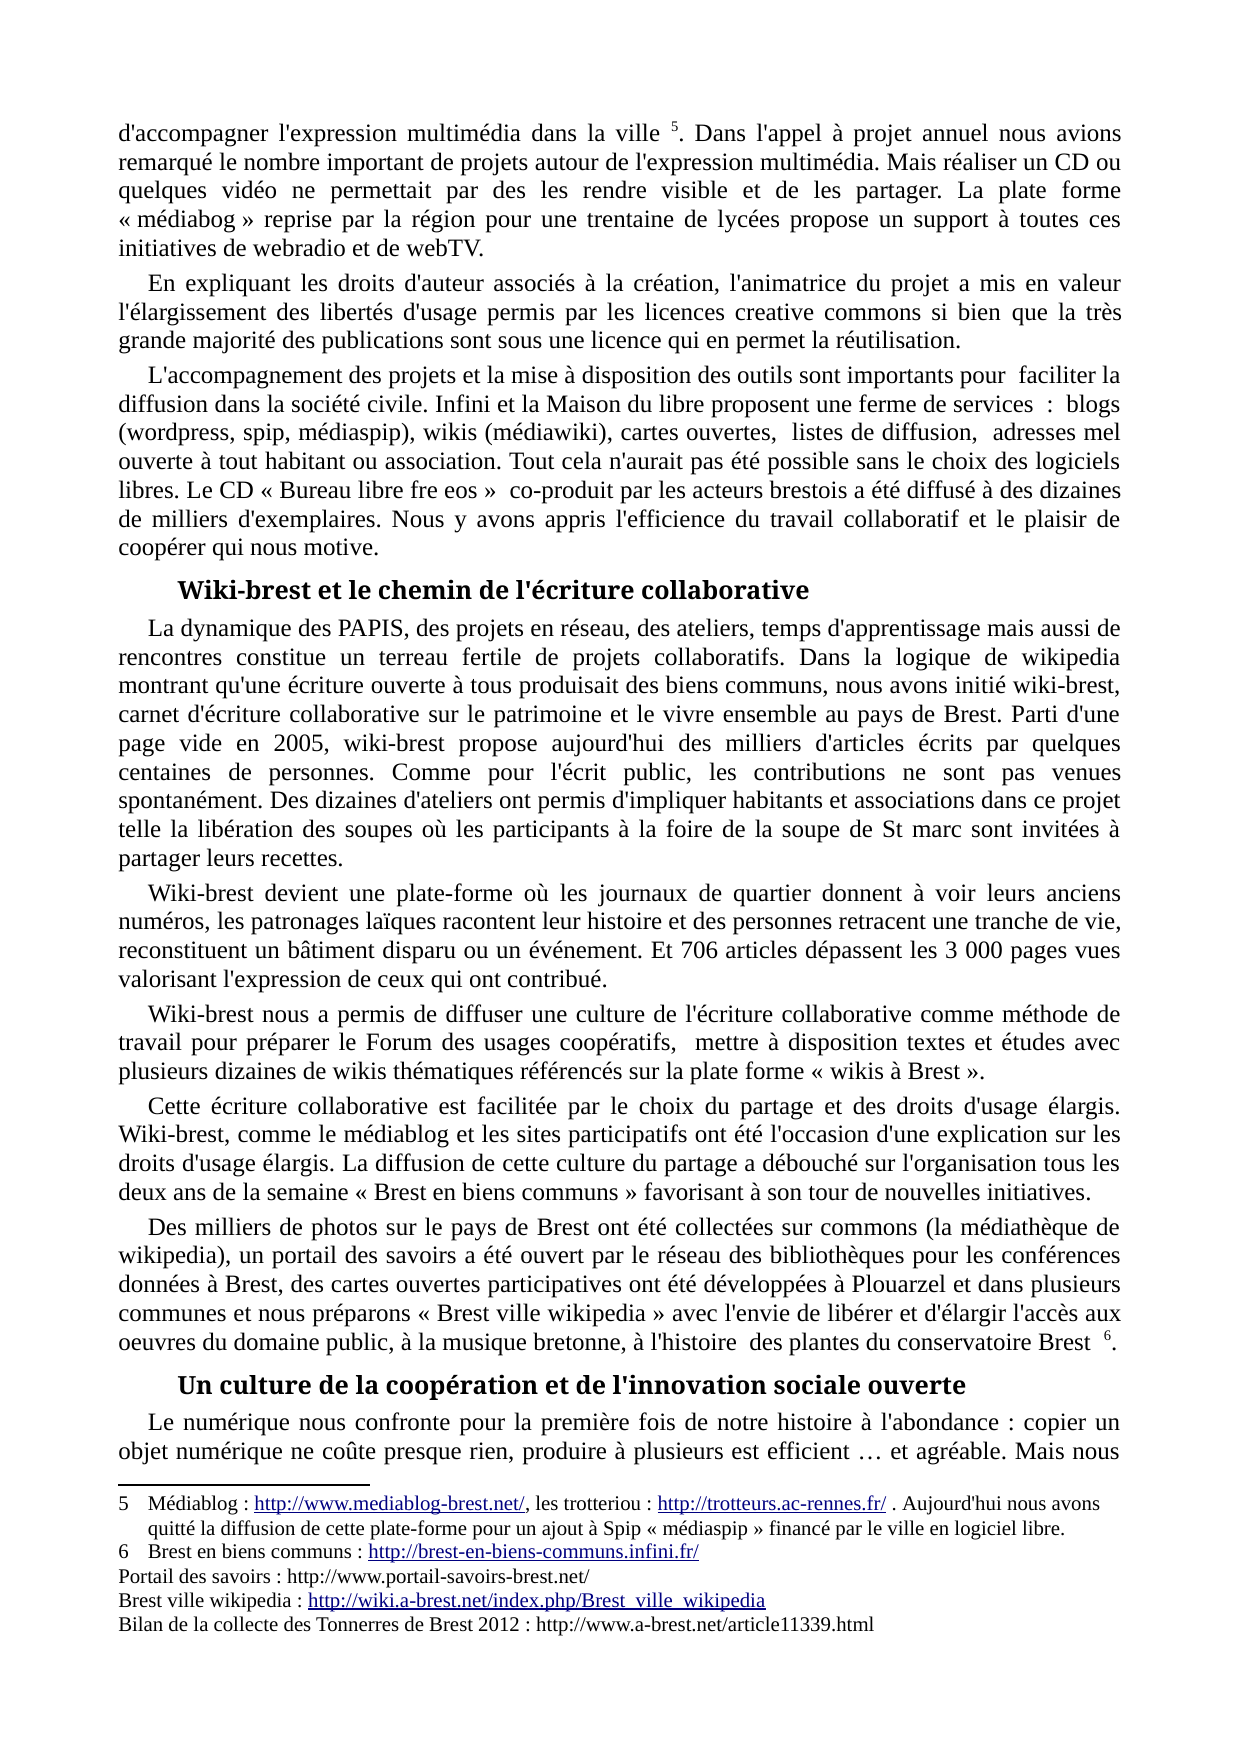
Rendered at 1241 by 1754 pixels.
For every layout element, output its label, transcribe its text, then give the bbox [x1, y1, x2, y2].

text Brest en biens communs : http://brest-en-biens-communs.infini.fr/ [118, 1539, 1122, 1563]
text Brest ville wikipedia : http://wiki.a-brest.net/index.php/Brest_ville_wikipedia [118, 1588, 1122, 1612]
text d'accompagner l'expression multimédia dans la ville . Dans l'appel à projet annuel nous avions remarqué le nombre important de projets autour de l'expression multimédia. Mais réaliser un CD ou quelques vidéo ne permettait par des les rendre visible et de les partager. La plate forme « médiabog » reprise par la région pour une trentaine de lycées propose un support à toutes ces initiatives de webradio et de webTV. [118, 118, 1122, 262]
text Médiablog : http://www.mediablog-brest.net/, les trotteriou : http://trotteurs.ac-rennes.fr/ . Aujourd'hui nous avons quitté la diffusion de cette plate-forme pour un ajout à Spip « médiaspip » financé par le ville en logiciel libre. [118, 1491, 1122, 1539]
text Cette écriture collaborative est facilitée par le choix du partage et des droits d'usage élargis. Wiki-brest, comme le médiablog et les sites participatifs ont été l'occasion d'une explication sur les droits d'usage élargis. La diffusion de cette culture du partage a débouché sur l'organisation tous les deux ans de la semaine « Brest en biens communs » favorisant à son tour de nouvelles initiatives. [118, 1091, 1122, 1206]
text Portail des savoirs : http://www.portail-savoirs-brest.net/ [118, 1563, 1122, 1588]
subtitle Un culture de la coopération et de l'innovation sociale ouverte [177, 1367, 1122, 1401]
text Wiki-brest devient une plate-forme où les journaux de quartier donnent à voir leurs anciens numéros, les patronages laïques racontent leur histoire et des personnes retracent une tranche de vie, reconstituent un bâtiment disparu ou un événement. Et 706 articles dépassent les 3 000 pages vues valorisant l'expression de ceux qui ont contribué. [118, 878, 1122, 993]
text Bilan de la collecte des Tonnerres de Brest 2012 : http://www.a-brest.net/article11339.html [118, 1612, 1122, 1636]
text Des milliers de photos sur le pays de Brest ont été collectées sur commons (la médiathèque de wikipedia), un portail des savoirs a été ouvert par le réseau des bibliothèques pour les conférences données à Brest, des cartes ouvertes participatives ont été développées à Plouarzel et dans plusieurs communes et nous préparons « Brest ville wikipedia » avec l'envie de libérer et d'élargir l'accès aux oeuvres du domaine public, à la musique bretonne, à l'histoire des plantes du conservatoire Brest . [118, 1212, 1122, 1356]
subtitle Wiki-brest et le chemin de l'écriture collaborative [177, 573, 1122, 607]
text La dynamique des PAPIS, des projets en réseau, des ateliers, temps d'apprentissage mais aussi de rencontres constitue un terreau fertile de projets collaboratifs. Dans la logique de wikipedia montrant qu'une écriture ouverte à tous produisait des biens communs, nous avons initié wiki-brest, carnet d'écriture collaborative sur le patrimoine et le vivre ensemble au pays de Brest. Parti d'une page vide en 2005, wiki-brest propose aujourd'hui des milliers d'articles écrits par quelques centaines de personnes. Comme pour l'écrit public, les contributions ne sont pas venues spontanément. Des dizaines d'ateliers ont permis d'impliquer habitants et associations dans ce projet telle la libération des soupes où les participants à la foire de la soupe de St marc sont invitées à partager leurs recettes. [118, 613, 1122, 872]
text L'accompagnement des projets et la mise à disposition des outils sont importants pour faciliter la diffusion dans la société civile. Infini et la Maison du libre proposent une ferme de services : blogs (wordpress, spip, médiaspip), wikis (médiawiki), cartes ouvertes, listes de diffusion, adresses mel ouverte à tout habitant ou association. Tout cela n'aurait pas été possible sans le choix des logiciels libres. Le CD « Bureau libre fre eos » co-produit par les acteurs brestois a été diffusé à des dizaines de milliers d'exemplaires. Nous y avons appris l'efficience du travail collaboratif et le plaisir de coopérer qui nous motive. [118, 360, 1122, 561]
text En expliquant les droits d'auteur associés à la création, l'animatrice du projet a mis en valeur l'élargissement des libertés d'usage permis par les licences creative commons si bien que la très grande majorité des publications sont sous une licence qui en permet la réutilisation. [118, 268, 1122, 354]
text Wiki-brest nous a permis de diffuser une culture de l'écriture collaborative comme méthode de travail pour préparer le Forum des usages coopératifs, mettre à disposition textes et études avec plusieurs dizaines de wikis thématiques référencés sur la plate forme « wikis à Brest ». [118, 999, 1122, 1085]
text Le numérique nous confronte pour la première fois de notre histoire à l'abondance : copier un objet numérique ne coûte presque rien, produire à plusieurs est efficient … et agréable. Mais nous [118, 1407, 1122, 1465]
